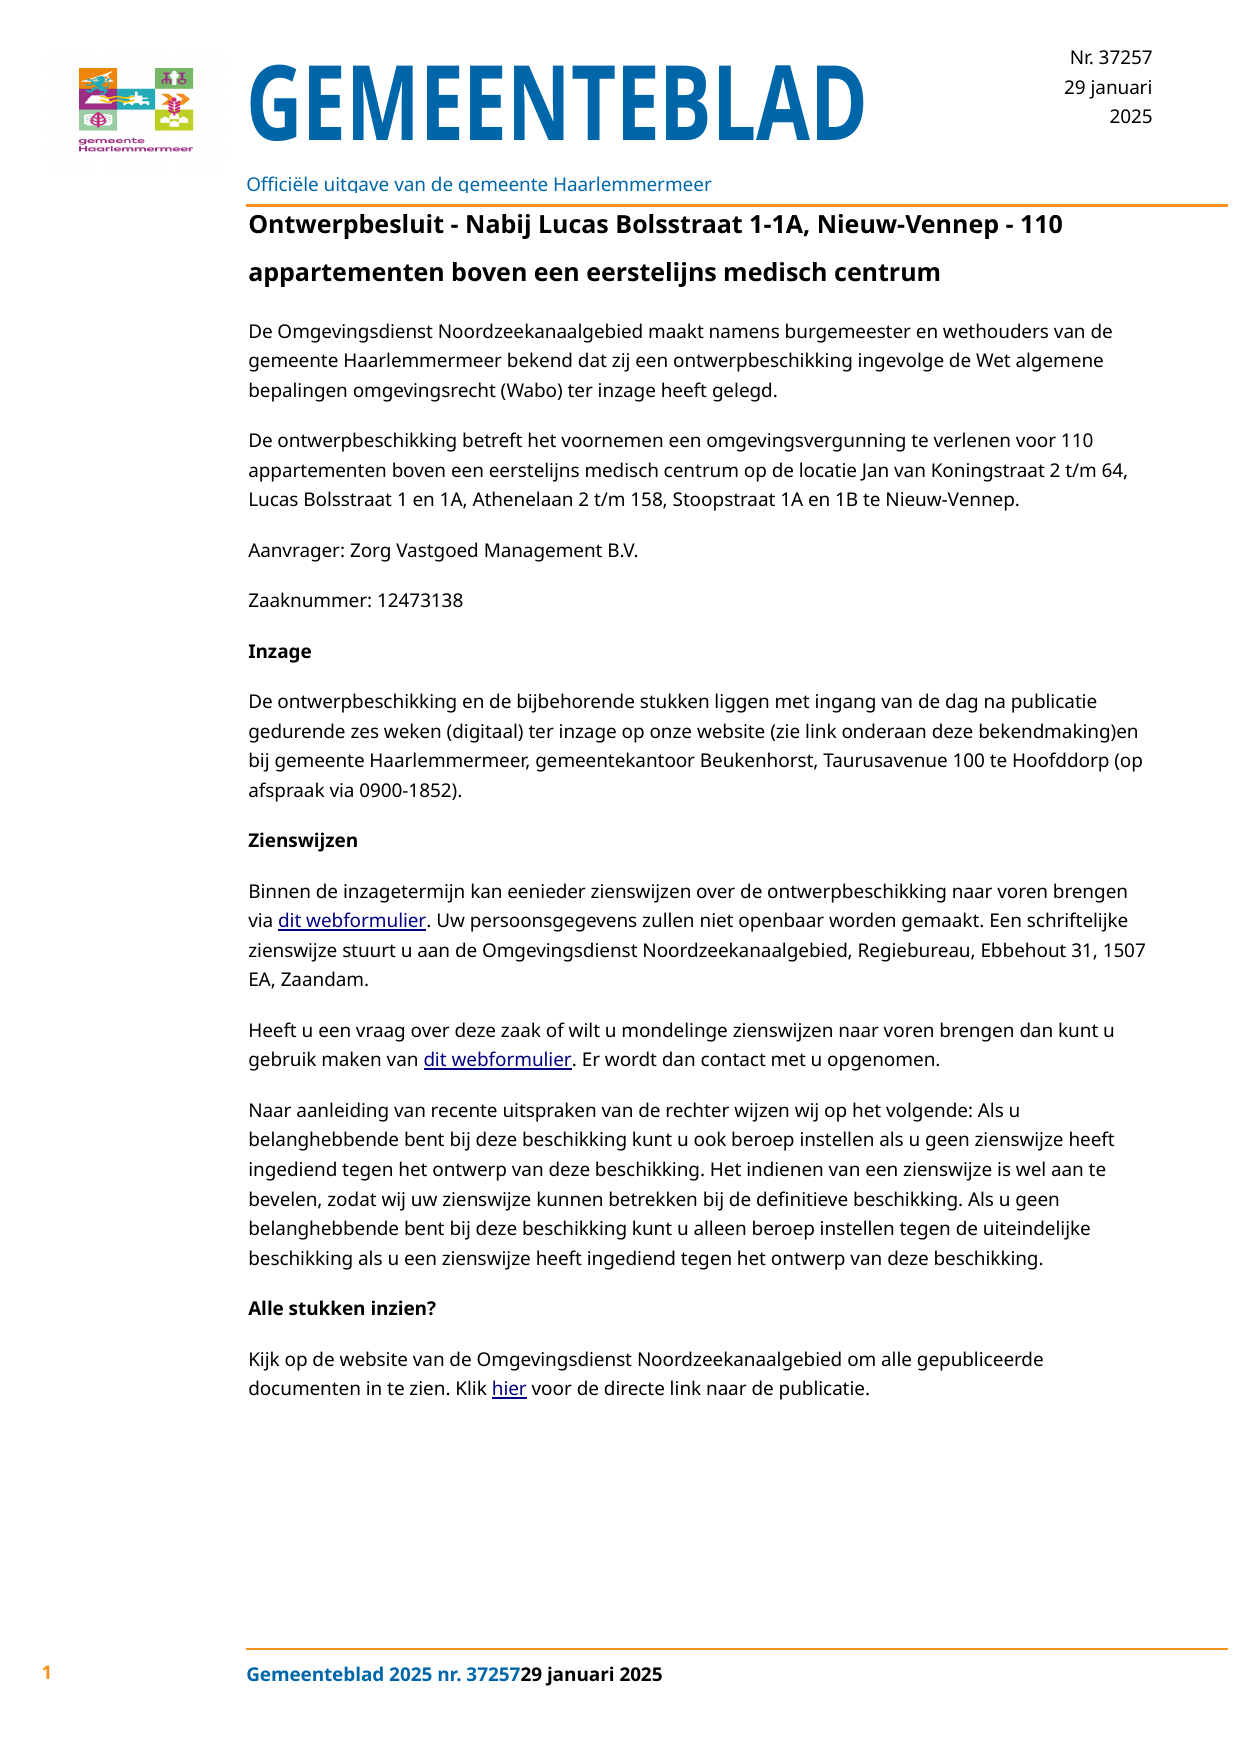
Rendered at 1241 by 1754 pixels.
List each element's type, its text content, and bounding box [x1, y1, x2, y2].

text Alle stukken inzien? [248, 1295, 1152, 1321]
text De Omgevingsdienst Noordzeekanaalgebied maakt namens burgemeester en wethouders van de gemeente Haarlemmermeer bekend dat zij een ontwerpbeschikking ingevolge de Wet algemene bepalingen omgevingsrecht (Wabo) ter inzage heeft gelegd. [248, 318, 1152, 403]
text Zaaknummer: 12473138 [248, 587, 1152, 613]
text Aanvrager: Zorg Vastgoed Management B.V. [248, 537, 1152, 563]
text Binnen de inzagetermijn kan eenieder zienswijzen over de ontwerpbeschikking naar voren brengen via dit webformulier. Uw persoonsgegevens zullen niet openbaar worden gemaakt. Een schriftelijke zienswijze stuurt u aan de Omgevingsdienst Noordzeekanaalgebied, Regiebureau, Ebbehout 31, 1507 EA, Zaandam. [248, 878, 1152, 992]
text De ontwerpbeschikking en de bijbehorende stukken liggen met ingang van de dag na publicatie gedurende zes weken (digitaal) ter inzage op onze website (zie link onderaan deze bekendmaking)en bij gemeente Haarlemmermeer, gemeentekantoor Beukenhorst, Taurusavenue 100 te Hoofddorp (op afspraak via 0900-1852). [248, 688, 1152, 803]
text Zienswijzen [248, 827, 1152, 853]
text De ontwerpbeschikking betreft het voornemen een omgevingsvergunning te verlenen voor 110 appartementen boven een eerstelijns medisch centrum op de locatie Jan van Koningstraat 2 t/m 64, Lucas Bolsstraat 1 en 1A, Athenelaan 2 t/m 158, Stoopstraat 1A en 1B te Nieuw-Vennep. [248, 427, 1152, 512]
picture [41, 47, 231, 172]
text Inzage [248, 638, 1152, 664]
text Naar aanleiding van recente uitspraken van de rechter wijzen wij op het volgende: Als u belanghebbende bent bij deze beschikking kunt u ook beroep instellen als u geen zienswijze heeft ingediend tegen het ontwerp van deze beschikking. Het indienen van een zienswijze is wel aan te bevelen, zodat wij uw zienswijze kunnen betrekken bij de definitieve beschikking. Als u geen belanghebbende bent bij deze beschikking kunt u alleen beroep instellen tegen de uiteindelijke beschikking als u een zienswijze heeft ingediend tegen het ontwerp van deze beschikking. [248, 1097, 1152, 1271]
text Heeft u een vraag over deze zaak of wilt u mondelinge zienswijzen naar voren brengen dan kunt u gebruik maken van dit webformulier. Er wordt dan contact met u opgenomen. [248, 1017, 1152, 1072]
text Ontwerpbesluit - Nabij Lucas Bolsstraat 1-1A, Nieuw-Vennep - 110 appartementen boven een eerstelijns medisch centrum [248, 207, 1152, 288]
text Kijk op de website van de Omgevingsdienst Noordzeekanaalgebied om alle gepubliceerde documenten in te zien. Klik hier voor de directe link naar de publicatie. [248, 1346, 1152, 1401]
